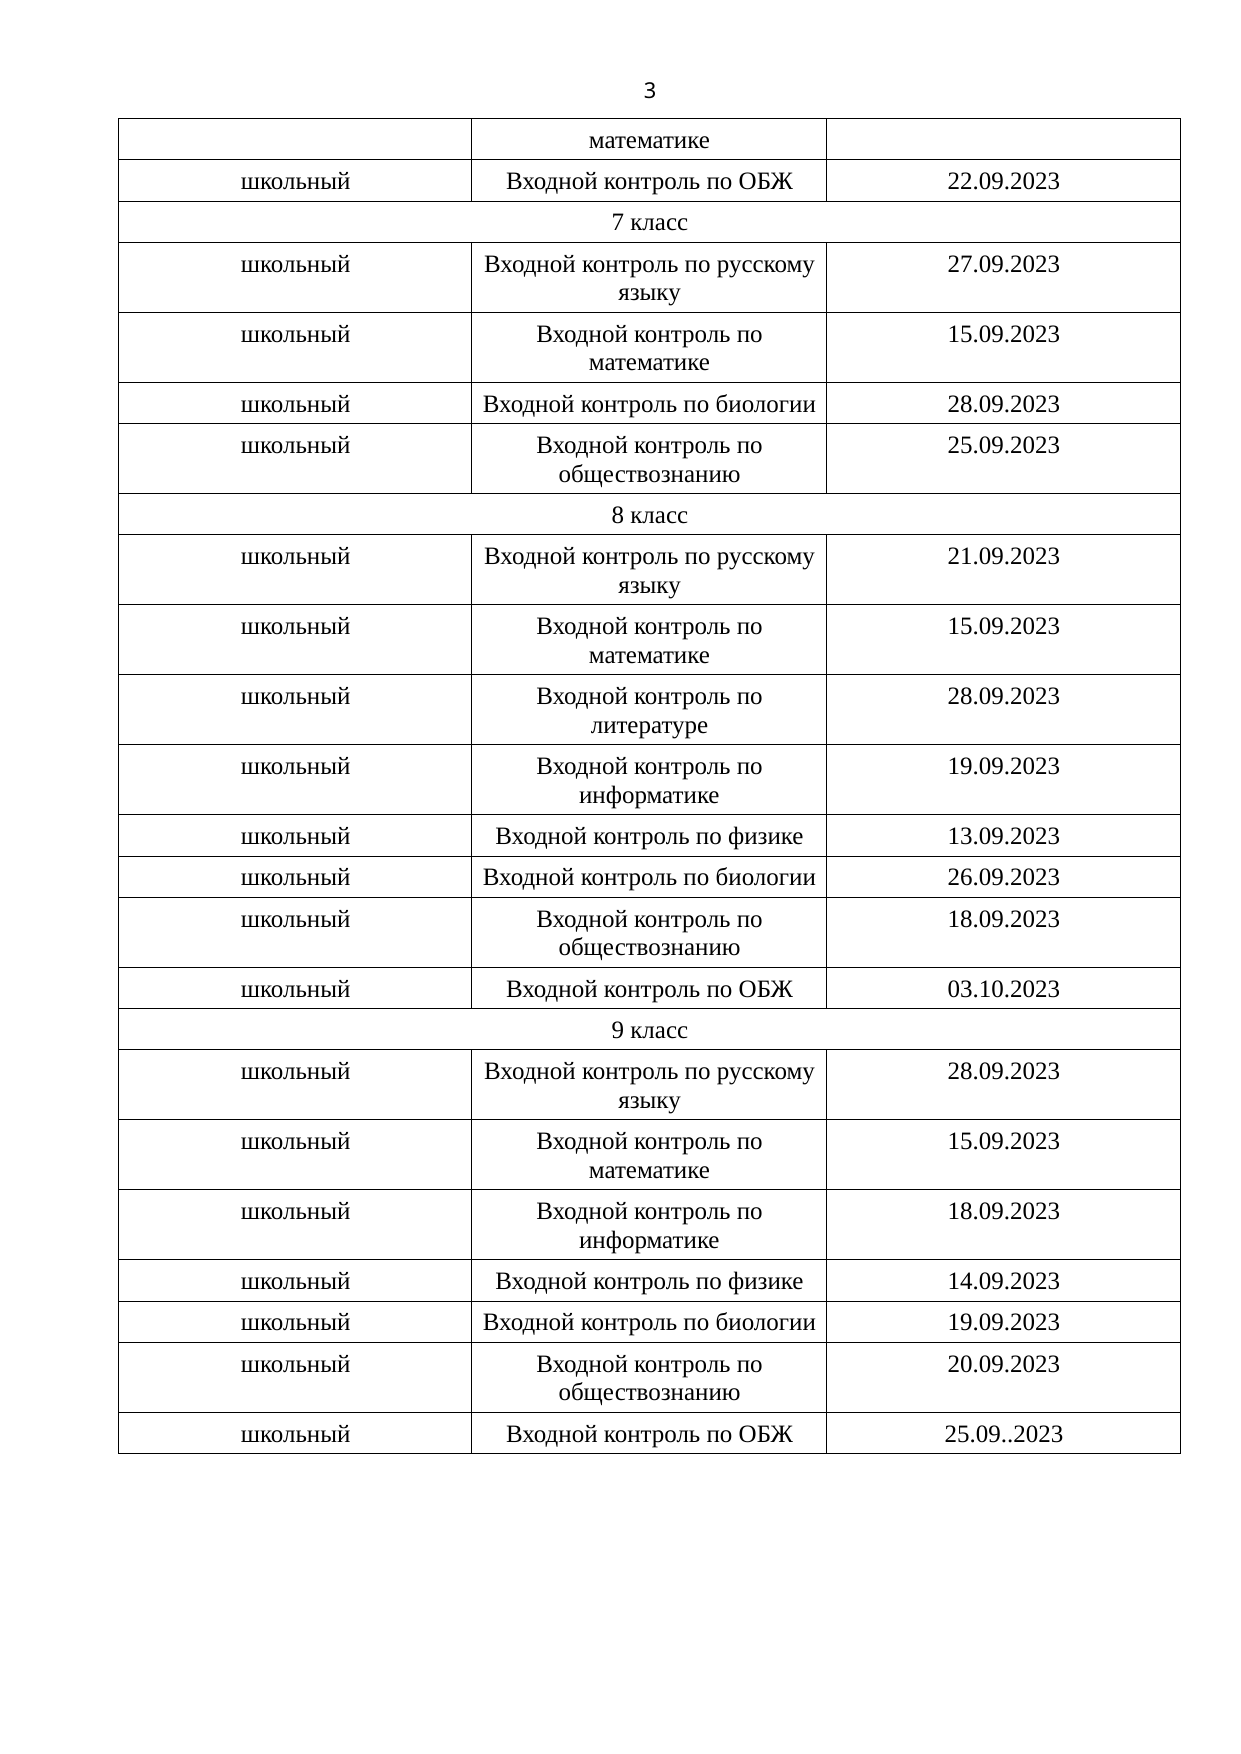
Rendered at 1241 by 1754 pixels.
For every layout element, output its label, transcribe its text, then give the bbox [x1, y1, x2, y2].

table_cell Входной контроль по физике [472, 1260, 826, 1301]
table_cell школьный [119, 815, 471, 856]
table_cell 03.10.2023 [827, 968, 1180, 1008]
table_cell 15.09.2023 [827, 1120, 1180, 1189]
table_cell [827, 119, 1180, 159]
table_cell Входной контроль по ОБЖ [472, 968, 826, 1008]
table_cell 9 класс [119, 1009, 1180, 1049]
table_cell Входной контроль по обществознанию [472, 424, 826, 493]
table_cell Входной контроль по биологии [472, 383, 826, 423]
table_cell Входной контроль по биологии [472, 857, 826, 897]
table_cell школьный [119, 675, 471, 744]
table_cell школьный [119, 243, 471, 312]
table_cell Входной контроль по литературе [472, 675, 826, 744]
table_cell 15.09.2023 [827, 313, 1180, 382]
table_cell 14.09.2023 [827, 1260, 1180, 1301]
table_cell 21.09.2023 [827, 535, 1180, 604]
table_cell 22.09.2023 [827, 160, 1180, 201]
table_cell школьный [119, 1190, 471, 1259]
table_cell школьный [119, 745, 471, 814]
table_cell 26.09.2023 [827, 857, 1180, 897]
table_cell Входной контроль по русскому языку [472, 243, 826, 312]
table_cell школьный [119, 1120, 471, 1189]
table_cell 13.09.2023 [827, 815, 1180, 856]
table_cell школьный [119, 1343, 471, 1412]
table_cell Входной контроль по обществознанию [472, 1343, 826, 1412]
table_cell 20.09.2023 [827, 1343, 1180, 1412]
table_cell Входной контроль по математике [472, 1120, 826, 1189]
table_cell 19.09.2023 [827, 745, 1180, 814]
table_cell школьный [119, 1050, 471, 1119]
table_cell школьный [119, 968, 471, 1008]
table_cell Входной контроль по ОБЖ [472, 160, 826, 201]
table_cell Входной контроль по обществознанию [472, 898, 826, 967]
table_cell 28.09.2023 [827, 675, 1180, 744]
table_cell 27.09.2023 [827, 243, 1180, 312]
table_cell 8 класс [119, 494, 1180, 534]
table_cell [119, 119, 471, 159]
table_cell Входной контроль по информатике [472, 745, 826, 814]
table_cell школьный [119, 898, 471, 967]
table_cell школьный [119, 424, 471, 493]
table_cell 7 класс [119, 202, 1180, 242]
table_cell 25.09.2023 [827, 424, 1180, 493]
table_cell Входной контроль по русскому языку [472, 535, 826, 604]
table_cell 18.09.2023 [827, 1190, 1180, 1259]
table_cell 18.09.2023 [827, 898, 1180, 967]
table_cell школьный [119, 1302, 471, 1342]
table_cell Входной контроль по биологии [472, 1302, 826, 1342]
table_cell Входной контроль по математике [472, 313, 826, 382]
table_cell школьный [119, 605, 471, 674]
table_cell Входной контроль по математике [472, 605, 826, 674]
table_cell Входной контроль по физике [472, 815, 826, 856]
table_cell 19.09.2023 [827, 1302, 1180, 1342]
table_cell школьный [119, 383, 471, 423]
table_cell школьный [119, 1413, 471, 1453]
table_cell 15.09.2023 [827, 605, 1180, 674]
table_cell школьный [119, 857, 471, 897]
table_cell школьный [119, 160, 471, 201]
table_cell Входной контроль по русскому языку [472, 1050, 826, 1119]
table_cell 28.09.2023 [827, 383, 1180, 423]
table_cell 28.09.2023 [827, 1050, 1180, 1119]
table_cell школьный [119, 1260, 471, 1301]
table_cell математике [472, 119, 826, 159]
table_cell 25.09..2023 [827, 1413, 1180, 1453]
table_cell Входной контроль по информатике [472, 1190, 826, 1259]
table_cell Входной контроль по ОБЖ [472, 1413, 826, 1453]
table_cell школьный [119, 313, 471, 382]
table_cell школьный [119, 535, 471, 604]
